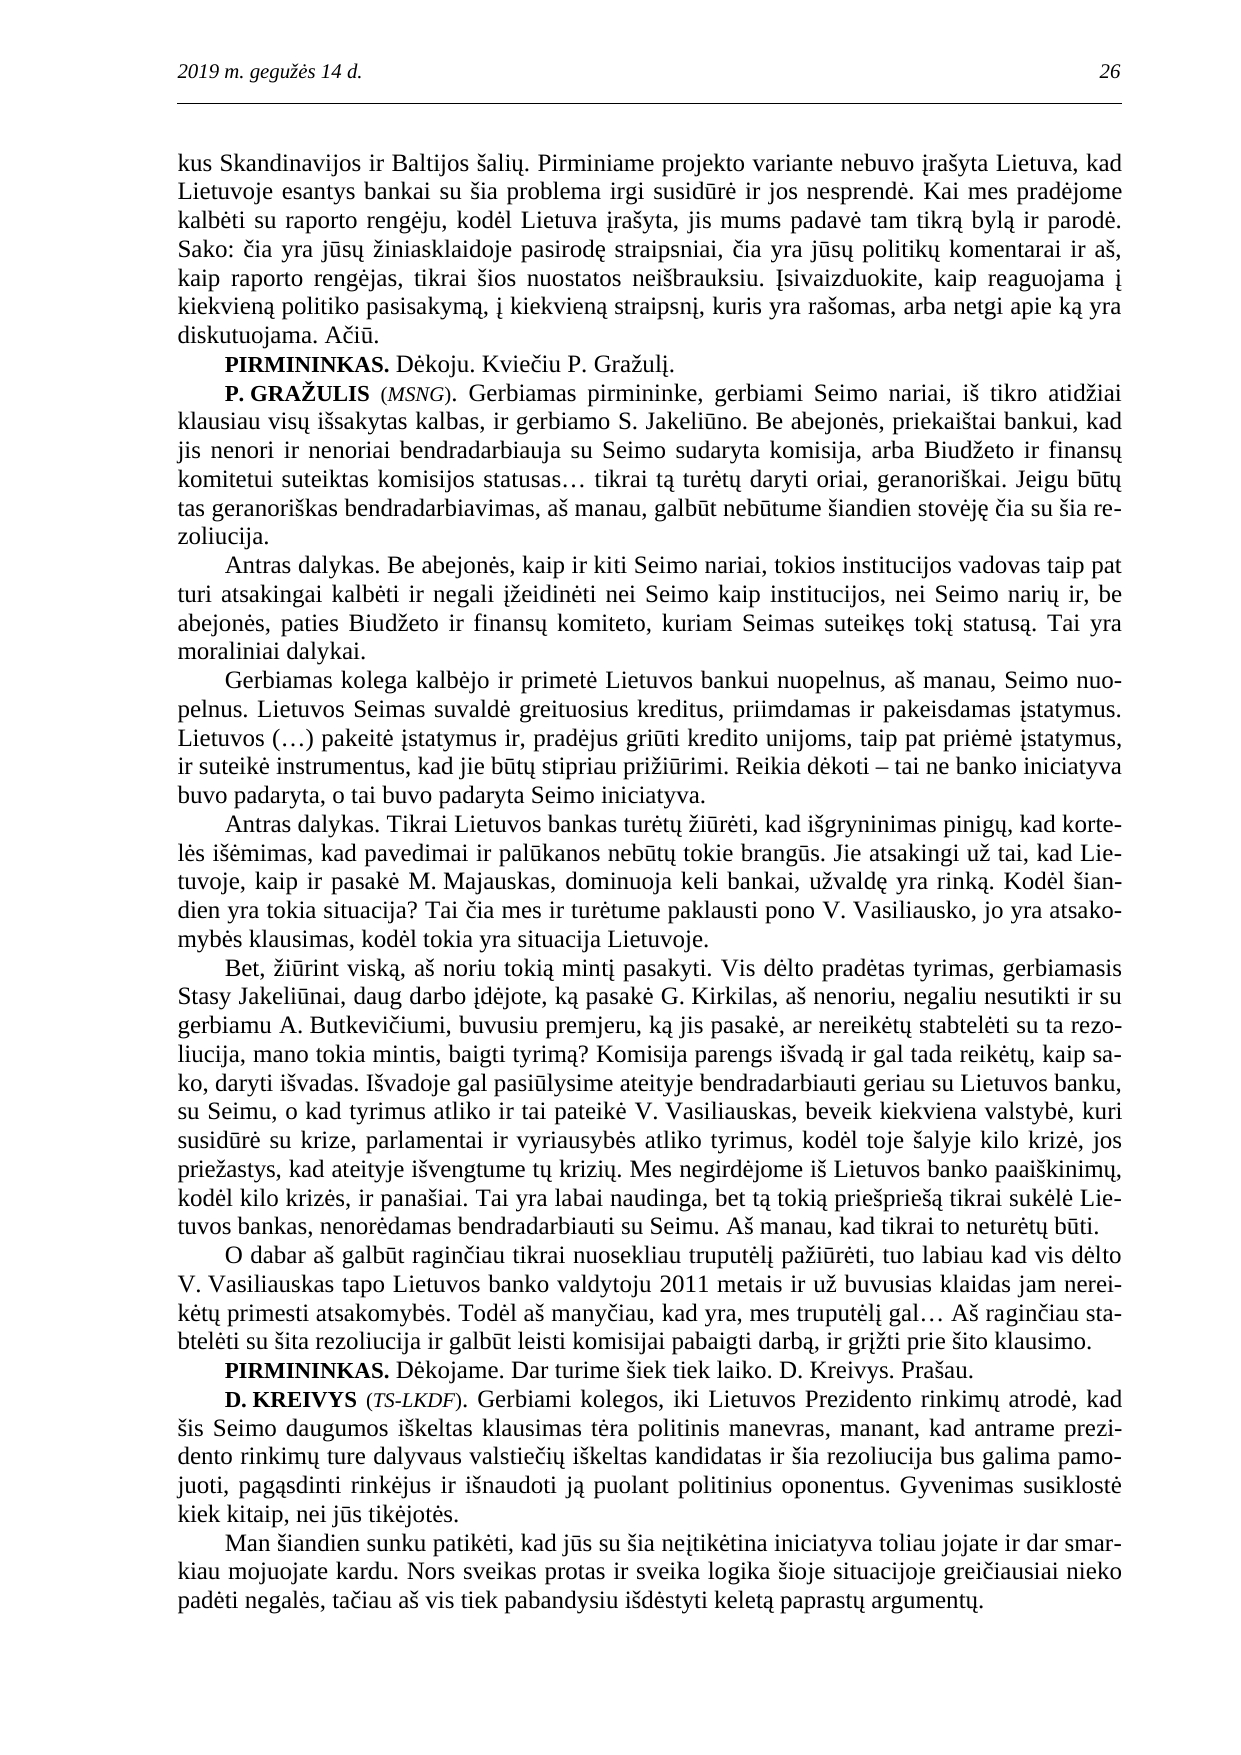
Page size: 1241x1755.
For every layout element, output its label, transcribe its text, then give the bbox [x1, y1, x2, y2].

text PIRMININKAS. Dė­ko­ja­me. Dar tu­ri­me šiek tiek lai­ko. D. Krei­vys. Pra­šau. [177, 1355, 1122, 1384]
text Man šian­dien sun­ku pa­ti­kė­ti, kad jūs su šia ne­įti­kė­ti­na ini­cia­ty­va to­liau jo­ja­te ir dar smar­kiau mo­juo­ja­te kar­du. Nors svei­kas pro­tas ir svei­ka lo­gi­ka šio­je si­tu­a­ci­jo­je grei­čiau­siai nie­ko pa­dė­ti ne­ga­lės, ta­čiau aš vis tiek pa­ban­dy­siu iš­dės­ty­ti ke­le­tą pa­pras­tų ar­gu­men­tų. [177, 1528, 1122, 1614]
text PIRMININKAS. Dė­ko­ju. Kvie­čiu P. Gra­žu­lį. [177, 349, 1122, 378]
text O da­bar aš gal­būt ra­gin­čiau tik­rai nuo­sek­liau tru­pu­tė­lį pa­žiū­rė­ti, tuo la­biau kad vis dėl­to V. Va­si­liaus­kas ta­po Lie­tu­vos ban­ko val­dy­to­ju 2011 me­tais ir už bu­vu­sias klai­das jam ne­rei­kė­tų pri­mes­ti at­sa­ko­my­bės. To­dėl aš ma­ny­čiau, kad yra, mes tru­pu­tė­lį gal… Aš ra­gin­čiau sta­b­te­lė­ti su ši­ta re­zo­liu­ci­ja ir gal­būt leis­ti ko­mi­si­jai pa­baig­ti dar­bą, ir grįž­ti prie ši­to klau­si­mo. [177, 1240, 1122, 1355]
text kus Skan­di­na­vi­jos ir Bal­ti­jos ša­lių. Pir­mi­nia­me pro­jek­to va­rian­te ne­bu­vo įra­šy­ta Lie­tu­va, kad Lie­tu­vo­je esan­tys ban­kai su šia pro­ble­ma ir­gi su­si­dū­rė ir jos ne­spren­dė. Kai mes pra­dė­jo­me kal­bė­ti su ra­por­to ren­gė­ju, ko­dėl Lie­tu­va įra­šy­ta, jis mums pa­da­vė tam tik­rą by­lą ir pa­ro­dė. Sa­ko: čia yra jū­sų ži­niask­lai­do­je pa­si­ro­dę straips­niai, čia yra jū­sų po­li­ti­kų ko­men­ta­rai ir aš, kaip ra­por­to ren­gė­jas, tik­rai šios nuo­sta­tos ne­iš­brauk­siu. Įsi­vaiz­duo­ki­te, kaip re­a­guo­ja­ma į kiek­vie­ną po­li­ti­ko pa­si­sa­ky­mą, į kiek­vie­ną straips­nį, ku­ris yra ra­šo­mas, ar­ba net­gi apie ką yra dis­ku­tuo­ja­ma. Ačiū. [177, 148, 1122, 349]
text Bet, žiū­rint vis­ką, aš no­riu to­kią min­tį pa­sa­ky­ti. Vis dėl­to pra­dė­tas ty­ri­mas, ger­bia­ma­sis Sta­sy Ja­ke­liū­nai, daug dar­bo įdė­jo­te, ką pa­sa­kė G. Kir­ki­las, aš ne­no­riu, ne­ga­liu ne­su­tik­ti ir su ger­bia­mu A. But­ke­vi­čiu­mi, bu­vu­siu prem­je­ru, ką jis pa­sa­kė, ar ne­rei­kė­tų stab­te­lė­ti su ta re­zo­liu­ci­ja, ma­no to­kia min­tis, baig­ti ty­ri­mą? Ko­mi­si­ja pa­rengs iš­va­dą ir gal ta­da rei­kė­tų, kaip sa­ko, da­ry­ti iš­va­das. Iš­va­do­je gal pa­siū­ly­si­me at­ei­ty­je ben­dra­dar­biau­ti ge­riau su Lie­tu­vos ban­ku, su Sei­mu, o kad ty­ri­mus at­li­ko ir tai pa­tei­kė V. Va­si­liaus­kas, be­veik kiek­vie­na vals­ty­bė, ku­ri su­si­dū­rė su kri­ze, par­la­men­tai ir vy­riau­sy­bės at­li­ko ty­ri­mus, ko­dėl to­je ša­ly­je ki­lo kri­zė, jos prie­žas­tys, kad at­ei­ty­je iš­veng­tu­me tų kri­zių. Mes ne­gir­dė­jo­me iš Lie­tu­vos ban­ko pa­aiš­ki­ni­mų, ko­dėl ki­lo kri­zės, ir pa­na­šiai. Tai yra la­bai nau­din­ga, bet tą to­kią prieš­prie­šą tik­rai su­kė­lė Lie­tu­vos ban­kas, ne­no­rė­da­mas ben­dra­dar­biau­ti su Sei­mu. Aš ma­nau, kad tik­rai to ne­tu­rė­tų bū­ti. [177, 953, 1122, 1240]
text D. KREIVYS (TS-LKDF). Ger­bia­mi ko­le­gos, iki Lie­tu­vos Pre­zi­den­to rin­ki­mų at­ro­dė, kad šis Sei­mo dau­gu­mos iš­kel­tas klau­si­mas tė­ra po­li­ti­nis ma­nev­ras, ma­nant, kad ant­ra­me pre­zi­den­to rin­ki­mų tu­re da­ly­vaus vals­tie­čių iš­kel­tas kan­di­da­tas ir šia re­zo­liu­ci­ja bus ga­li­ma pa­mo­juo­ti, pa­gąs­din­ti rin­kė­jus ir iš­nau­do­ti ją puo­lant po­li­ti­nius opo­nen­tus. Gy­ve­ni­mas su­si­klos­tė kiek ki­taip, nei jūs ti­kė­jo­tės. [177, 1384, 1122, 1528]
text P. GRAŽULIS (MSNG). Ger­bia­mas pir­mi­nin­ke, ger­bia­mi Sei­mo na­riai, iš tik­ro ati­džiai klau­siau vi­sų iš­sa­ky­tas kal­bas, ir ger­bia­mo S. Ja­ke­liū­no. Be abe­jo­nės, prie­kaiš­tai ban­kui, kad jis ne­no­ri ir ne­no­riai ben­dra­dar­biau­ja su Sei­mo su­da­ry­ta ko­mi­si­ja, ar­ba Biu­dže­to ir fi­nan­sų ko­mi­te­tui su­teik­tas ko­mi­si­jos sta­tu­sas… tik­rai tą tu­rė­tų da­ry­ti oriai, ge­ra­no­riš­kai. Jei­gu bū­tų tas ge­ra­no­riš­kas ben­dra­dar­bia­vi­mas, aš ma­nau, gal­būt ne­bū­tu­me šian­dien sto­vė­ję čia su šia re­zo­liu­ci­ja. [177, 378, 1122, 550]
text Ger­bia­mas ko­le­ga kal­bė­jo ir pri­me­tė Lie­tu­vos ban­kui nuo­pel­nus, aš ma­nau, Sei­mo nuo­pel­nus. Lie­tu­vos Sei­mas su­val­dė grei­tuo­sius kre­di­tus, pri­im­da­mas ir pa­keis­da­mas įsta­ty­mus. Lie­tu­vos (…) pa­kei­tė įsta­ty­mus ir, pra­dė­jus griū­ti kre­di­to uni­joms, taip pat pri­ėmė įsta­ty­mus, ir su­tei­kė in­stru­men­tus, kad jie bū­tų stip­riau pri­žiū­ri­mi. Rei­kia dė­ko­ti – tai ne ban­ko ini­cia­ty­va bu­vo pa­da­ry­ta, o tai bu­vo pa­da­ry­ta Sei­mo ini­cia­ty­va. [177, 665, 1122, 809]
text Ant­ras da­ly­kas. Be abe­jo­nės, kaip ir ki­ti Sei­mo na­riai, to­kios ins­ti­tu­ci­jos va­do­vas taip pat tu­ri at­sa­kin­gai kal­bė­ti ir ne­ga­li įžei­di­nė­ti nei Sei­mo kaip ins­ti­tu­ci­jos, nei Sei­mo na­rių ir, be abe­jo­nės, pa­ties Biu­dže­to ir fi­nan­sų ko­mi­te­to, ku­riam Sei­mas su­tei­kęs to­kį sta­tu­są. Tai yra mo­ra­li­niai da­ly­kai. [177, 550, 1122, 665]
text Ant­ras da­ly­kas. Tik­rai Lie­tu­vos ban­kas tu­rė­tų žiū­rė­ti, kad iš­gry­ni­ni­mas pi­ni­gų, kad kor­te­lės iš­ėmi­mas, kad pa­ve­di­mai ir pa­lū­ka­nos ne­bū­tų to­kie bran­gūs. Jie at­sa­kin­gi už tai, kad Lie­tu­vo­je, kaip ir pa­sa­kė M. Ma­jaus­kas, do­mi­nuo­ja ke­li ban­kai, už­val­dę yra rin­ką. Ko­dėl šian­dien yra to­kia si­tu­a­ci­ja? Tai čia mes ir tu­rė­tu­me pa­klaus­ti po­no V. Va­si­liaus­ko, jo yra at­sa­ko­my­bės klau­si­mas, ko­dėl to­kia yra si­tu­a­ci­ja Lie­tu­vo­je. [177, 809, 1122, 953]
